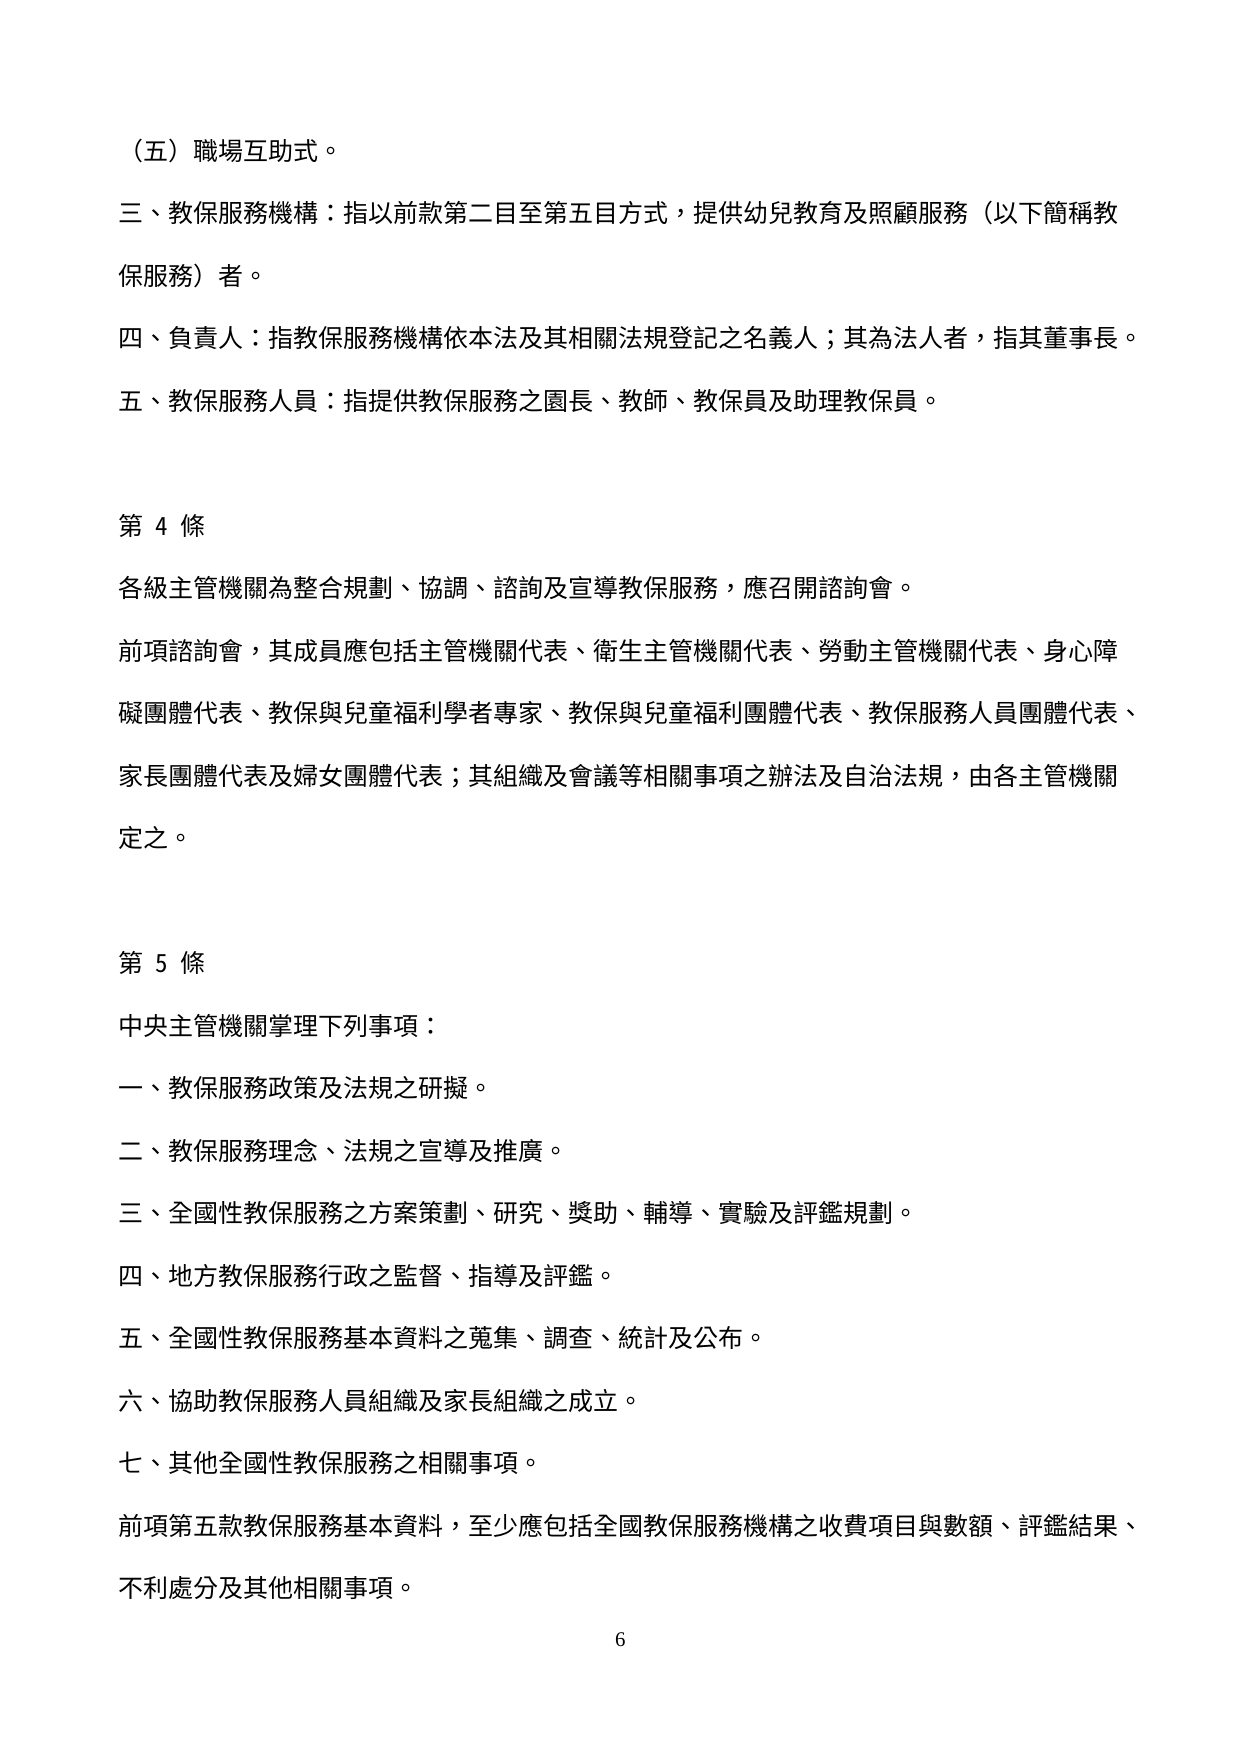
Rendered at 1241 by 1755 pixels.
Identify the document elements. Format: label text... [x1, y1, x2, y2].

text 六、協助教保服務人員組織及家長組織之成立。 [118, 1358, 1122, 1420]
text 各級主管機關為整合規劃、協調、諮詢及宣導教保服務，應召開諮詢會。 [118, 545, 1122, 608]
text （五）職場互助式。 [118, 108, 1122, 170]
text 二、教保服務理念、法規之宣導及推廣。 [118, 1108, 1122, 1170]
text 五、教保服務人員：指提供教保服務之園長、教師、教保員及助理教保員。 [118, 358, 1122, 420]
text 三、教保服務機構：指以前款第二目至第五目方式，提供幼兒教育及照顧服務（以下簡稱教保服務）者。 [118, 170, 1122, 295]
text 五、全國性教保服務基本資料之蒐集、調查、統計及公布。 [118, 1295, 1122, 1358]
text 第 5 條 [118, 920, 1122, 983]
text 一、教保服務政策及法規之研擬。 [118, 1045, 1122, 1108]
text 第 4 條 [118, 483, 1122, 545]
text 中央主管機關掌理下列事項： [118, 983, 1122, 1045]
text 七、其他全國性教保服務之相關事項。 [118, 1420, 1122, 1483]
text 前項第五款教保服務基本資料，至少應包括全國教保服務機構之收費項目與數額、評鑑結果、不利處分及其他相關事項。 [118, 1483, 1122, 1608]
text 前項諮詢會，其成員應包括主管機關代表、衛生主管機關代表、勞動主管機關代表、身心障礙團體代表、教保與兒童福利學者專家、教保與兒童福利團體代表、教保服務人員團體代表、家長團體代表及婦女團體代表；其組織及會議等相關事項之辦法及自治法規，由各主管機關定之。 [118, 608, 1122, 858]
text 四、負責人：指教保服務機構依本法及其相關法規登記之名義人；其為法人者，指其董事長。 [118, 295, 1122, 358]
text 三、全國性教保服務之方案策劃、研究、獎助、輔導、實驗及評鑑規劃。 [118, 1170, 1122, 1233]
text 四、地方教保服務行政之監督、指導及評鑑。 [118, 1233, 1122, 1295]
